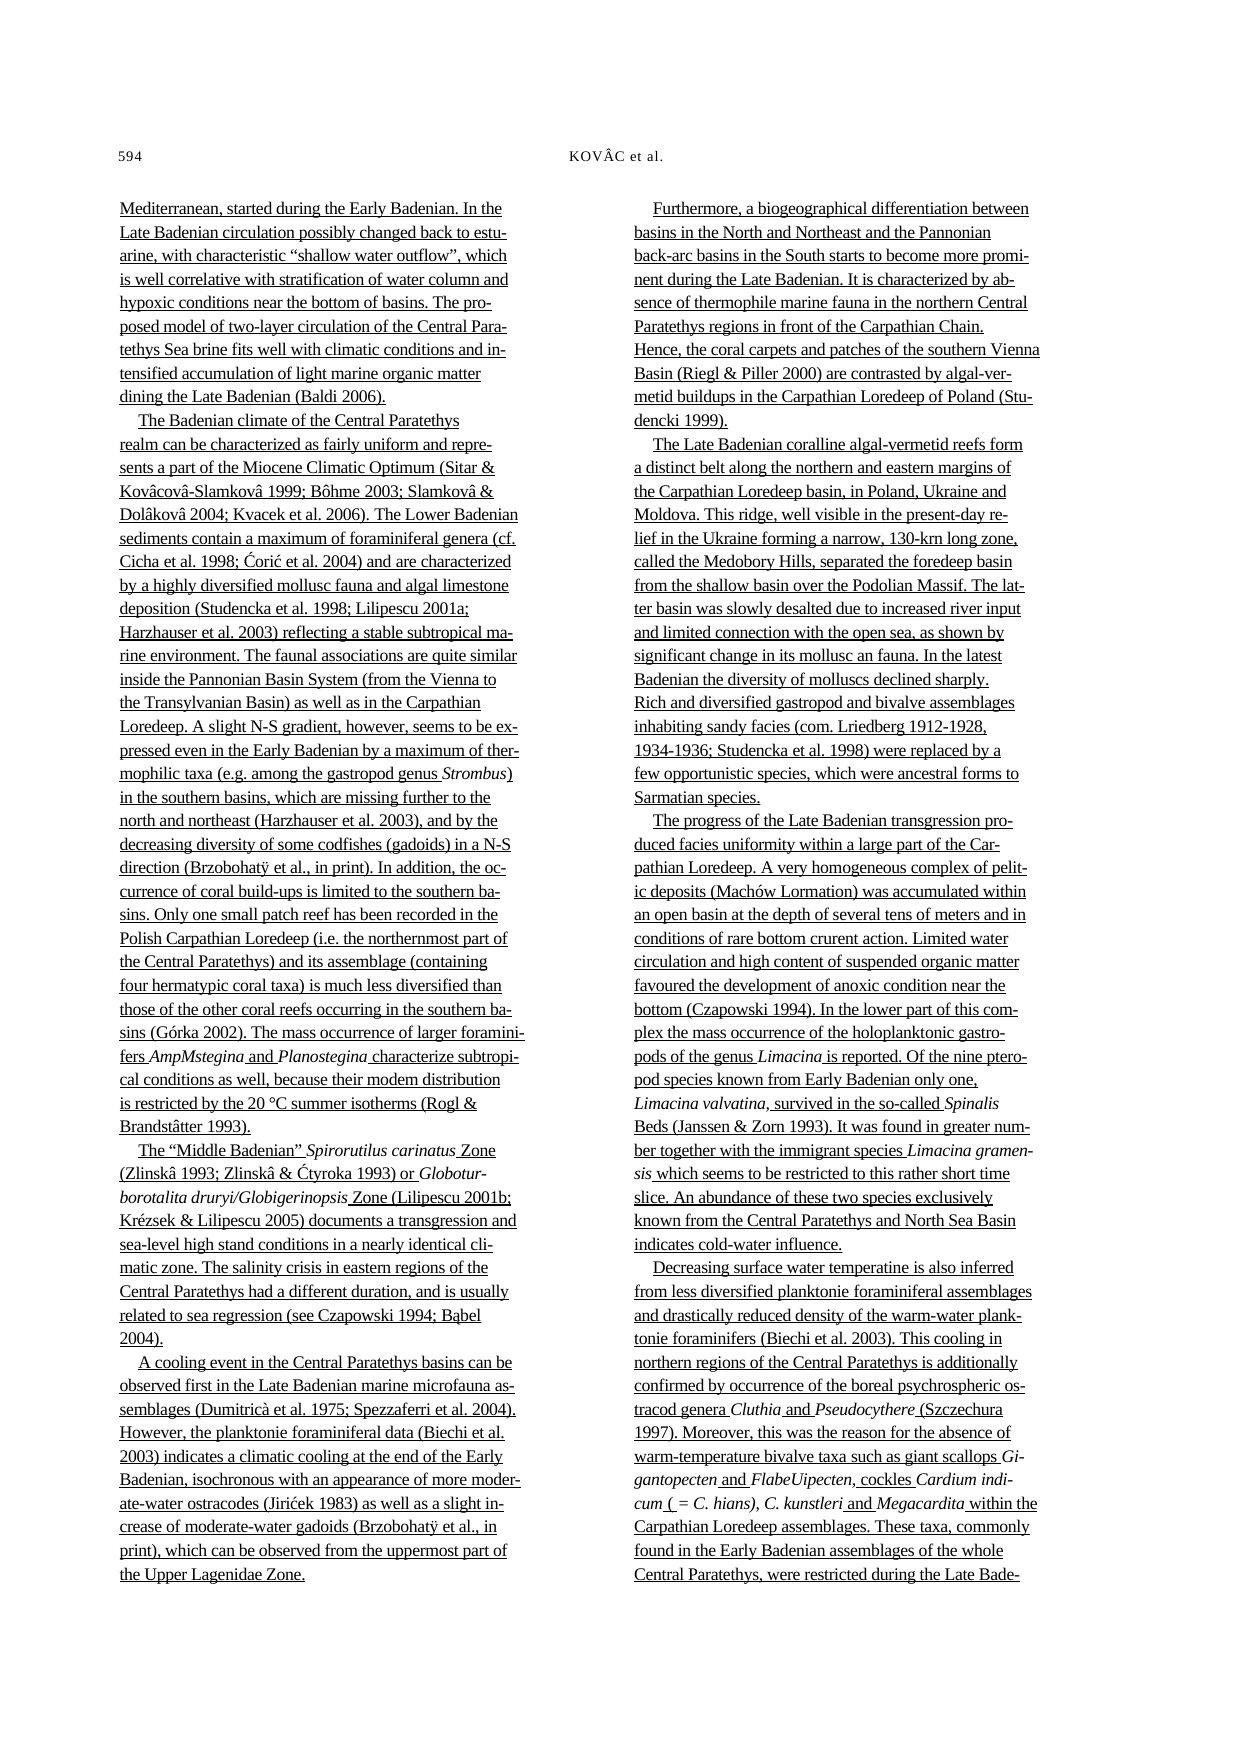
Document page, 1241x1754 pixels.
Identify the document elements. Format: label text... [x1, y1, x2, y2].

text The Late Badenian coralline algal-vermetid reefs form a distinct belt along the northern and eastern margins of the Carpathian Loredeep basin, in Poland, Ukraine and Moldova. This ridge, well visible in the present-day re- lief in the Ukraine forming a narrow, 130-krn long zone, called the Medobory Hills, separated the foredeep basin from the shallow basin over the Podolian Massif. The lat- ter basin was slowly desalted due to increased river input and limited connection with the open sea, as shown by significant change in its mollusc an fauna. In the latest Badenian the diversity of molluscs declined sharply. Rich and diversified gastropod and bivalve assemblages inhabiting sandy facies (com. Lriedberg 1912-1928, 1934-1936; Studencka et al. 1998) were replaced by a few opportunistic species, which were ancestral forms to Sarmatian species. [634, 431, 1122, 808]
text 594 [118, 150, 142, 164]
text KOVÂC et al. [569, 149, 663, 164]
text The “Middle Badenian” Spirorutilus carinatus Zone (Zlinskâ 1993; Zlinskâ & Ćtyroka 1993) or Globotur- borotalita druryi/Globigerinopsis Zone (Lilipescu 2001b; Krézsek & Lilipescu 2005) documents a transgression and sea-level high stand conditions in a nearly identical cli- matic zone. The salinity crisis in eastern regions of the Central Paratethys had a different duration, and is usually related to sea regression (see Czapowski 1994; Bąbel [119, 1137, 607, 1326]
text The progress of the Late Badenian transgression pro- duced facies uniformity within a large part of the Car- pathian Loredeep. A very homogeneous complex of pelit- ic deposits (Machów Lormation) was accumulated within an open basin at the depth of several tens of meters and in conditions of rare bottom crurent action. Limited water circulation and high content of suspended organic matter favoured the development of anoxic condition near the bottom (Czapowski 1994). In the lower part of this com- plex the mass occurrence of the holoplanktonic gastro- pods of the genus Limacina is reported. Of the nine ptero- pod species known from Early Badenian only one, Limacina valvatina, survived in the so-called Spinalis Beds (Janssen & Zorn 1993). It was found in greater num- ber together with the immigrant species Limacina gramen- sis which seems to be restricted to this rather short time slice. An abundance of these two species exclusively known from the Central Paratethys and North Sea Basin indicates cold-water influence. [634, 808, 1122, 1255]
text The Badenian climate of the Central Paratethys realm can be characterized as fairly uniform and repre- sents a part of the Miocene Climatic Optimum (Sitar & Kovâcovâ-Slamkovâ 1999; Bôhme 2003; Slamkovâ & Dolâkovâ 2004; Kvacek et al. 2006). The Lower Badenian sediments contain a maximum of foraminiferal genera (cf. Cicha et al. 1998; Ćorić et al. 2004) and are characterized by a highly diversified mollusc fauna and algal limestone deposition (Studencka et al. 1998; Lilipescu 2001a; Harzhauser et al. 2003) reflecting a stable subtropical ma- rine environment. The faunal associations are quite similar inside the Pannonian Basin System (from the Vienna to the Transylvanian Basin) as well as in the Carpathian Loredeep. A slight N-S gradient, however, seems to be ex- pressed even in the Early Badenian by a maximum of ther- mophilic taxa (e.g. among the gastropod genus Strombus) in the southern basins, which are missing further to the north and northeast (Harzhauser et al. 2003), and by the decreasing diversity of some codfishes (gadoids) in a N-S direction (Brzobohatÿ et al., in print). In addition, the oc- currence of coral build-ups is limited to the southern ba- sins. Only one small patch reef has been recorded in the Polish Carpathian Loredeep (i.e. the northernmost part of the Central Paratethys) and its assemblage (containing four hermatypic coral taxa) is much less diversified than those of the other coral reefs occurring in the southern ba- sins (Górka 2002). The mass occurrence of larger foramini- fers AmpMstegina and Planostegina characterize subtropi- cal conditions as well, because their modem distribution is restricted by the 20 °C summer isotherms (Rogl & Brandstâtter 1993). [119, 408, 607, 1137]
text 2004). [119, 1326, 609, 1349]
text Decreasing surface water temperatine is also inferred from less diversified planktonie foraminiferal assemblages and drastically reduced density of the warm-water plank- tonie foraminifers (Biechi et al. 2003). This cooling in northern regions of the Central Paratethys is additionally confirmed by occurrence of the boreal psychrospheric os- tracod genera Cluthia and Pseudocythere (Szczechura 1997). Moreover, this was the reason for the absence of warm-temperature bivalve taxa such as giant scallops Gi- gantopecten and FlabeUipecten, cockles Cardium indi- cum ( = C. hians), C. kunstleri and Megacardita within the Carpathian Loredeep assemblages. These taxa, commonly found in the Early Badenian assemblages of the whole Central Paratethys, were restricted during the Late Bade- [634, 1255, 1122, 1585]
text Mediterranean, started during the Early Badenian. In the Late Badenian circulation possibly changed back to estu- arine, with characteristic “shallow water outflow”, which is well correlative with stratification of water column and hypoxic conditions near the bottom of basins. The pro- posed model of two-layer circulation of the Central Para- tethys Sea brine fits well with climatic conditions and in- tensified accumulation of light marine organic matter dining the Late Badenian (Baldi 2006). [119, 196, 607, 408]
text Furthermore, a biogeographical differentiation between basins in the North and Northeast and the Pannonian back-arc basins in the South starts to become more promi- nent during the Late Badenian. It is characterized by ab- sence of thermophile marine fauna in the northern Central Paratethys regions in front of the Carpathian Chain. Hence, the coral carpets and patches of the southern Vienna Basin (Riegl & Piller 2000) are contrasted by algal-ver- metid buildups in the Carpathian Loredeep of Poland (Stu- dencki 1999). [634, 196, 1122, 431]
text A cooling event in the Central Paratethys basins can be observed first in the Late Badenian marine microfauna as- semblages (Dumitricà et al. 1975; Spezzaferri et al. 2004). However, the planktonie foraminiferal data (Biechi et al. 2003) indicates a climatic cooling at the end of the Early Badenian, isochronous with an appearance of more moder- ate-water ostracodes (Jirićek 1983) as well as a slight in- crease of moderate-water gadoids (Brzobohatÿ et al., in print), which can be observed from the uppermost part of the Upper Lagenidae Zone. [119, 1349, 607, 1585]
